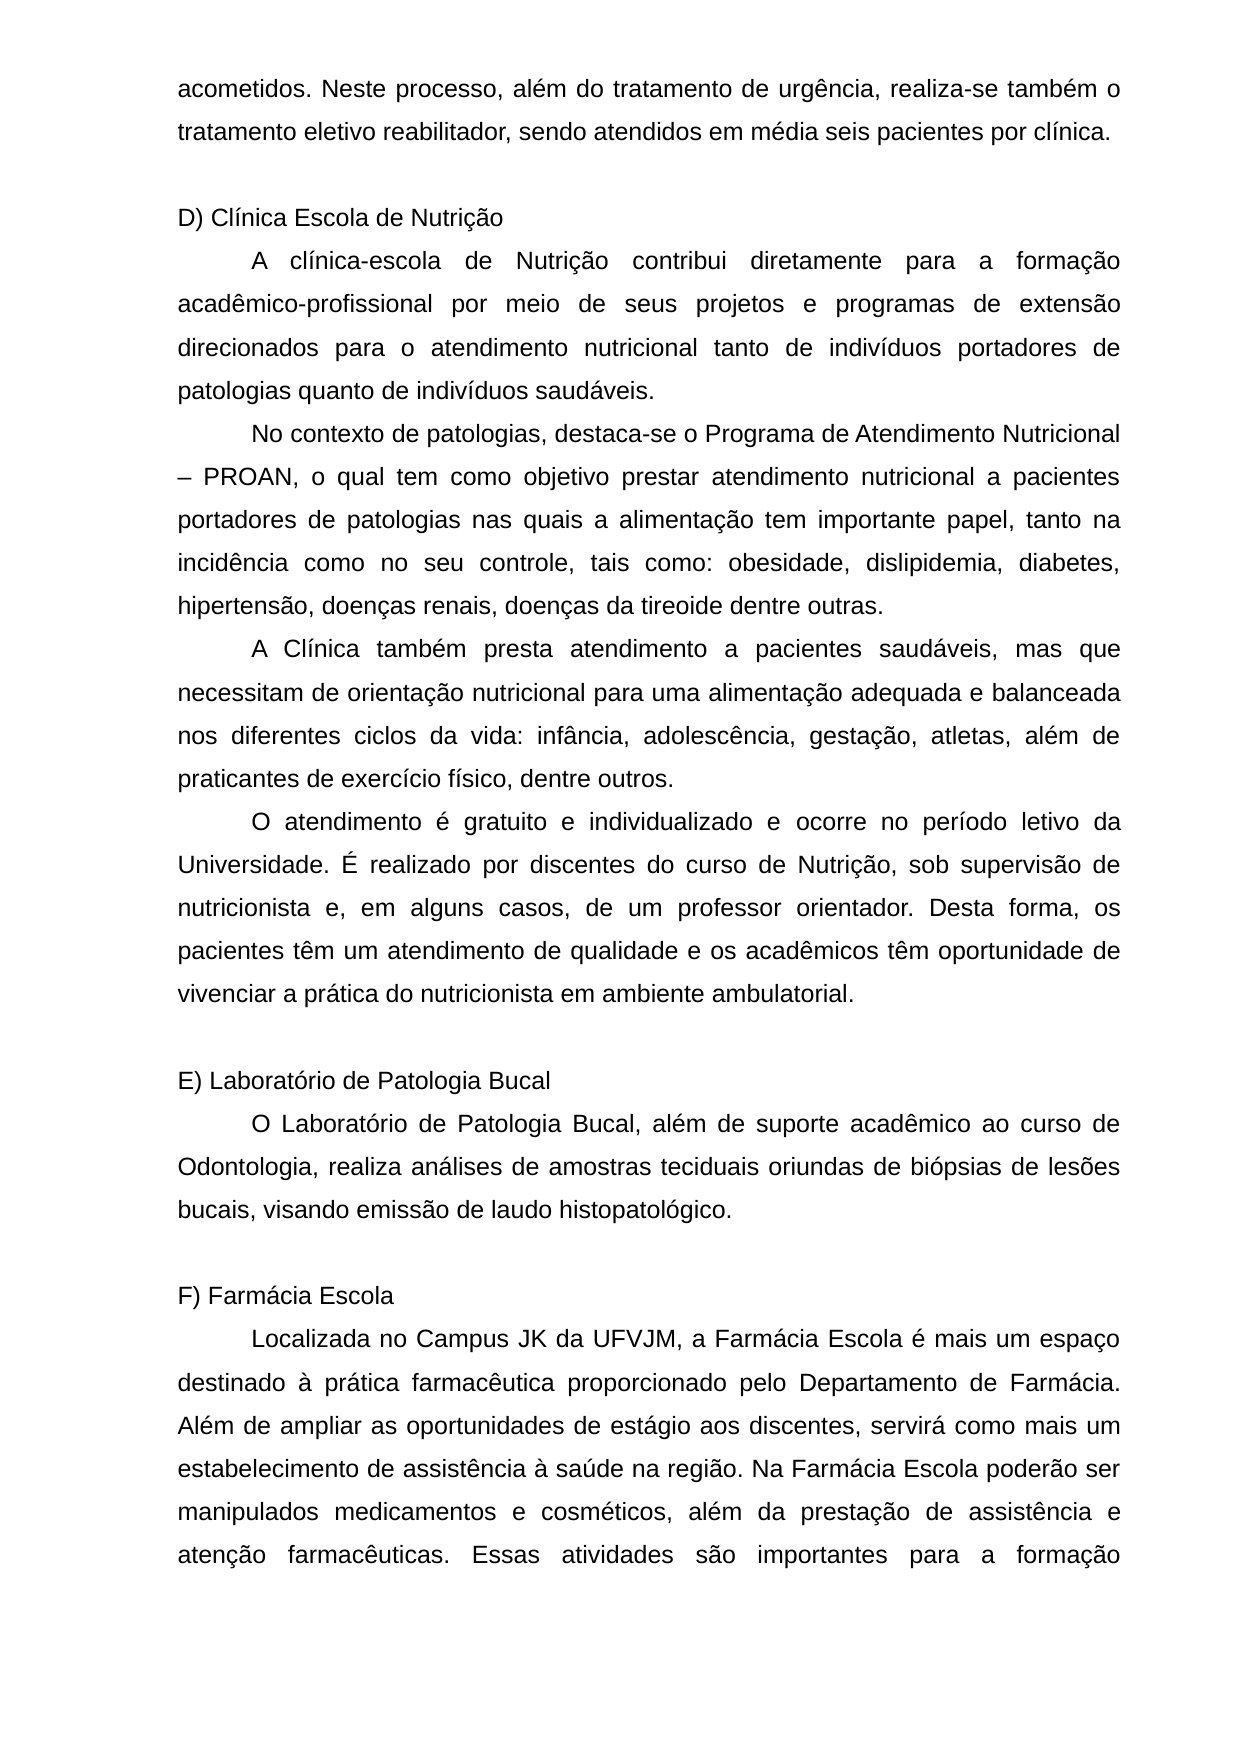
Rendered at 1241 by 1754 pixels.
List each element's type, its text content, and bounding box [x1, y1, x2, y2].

text D) Clínica Escola de Nutrição [177, 203, 1122, 232]
text acometidos. Neste processo, além do tratamento de urgência, realiza-se também o tratamento eletivo reabilitador, sendo atendidos em média seis pacientes por clínica. [177, 74, 1122, 146]
text A clínica-escola de Nutrição contribui diretamente para a formação acadêmico-profissional por meio de seus projetos e programas de extensão direcionados para o atendimento nutricional tanto de indivíduos portadores de patologias quanto de indivíduos saudáveis. [177, 246, 1122, 404]
text No contexto de patologias, destaca-se o Programa de Atendimento Nutricional – PROAN, o qual tem como objetivo prestar atendimento nutricional a pacientes portadores de patologias nas quais a alimentação tem importante papel, tanto na incidência como no seu controle, tais como: obesidade, dislipidemia, diabetes, hipertensão, doenças renais, doenças da tireoide dentre outras. [177, 419, 1122, 620]
text F) Farmácia Escola [177, 1281, 1122, 1310]
text A Clínica também presta atendimento a pacientes saudáveis, mas que necessitam de orientação nutricional para uma alimentação adequada e balanceada nos diferentes ciclos da vida: infância, adolescência, gestação, atletas, além de praticantes de exercício físico, dentre outros. [177, 634, 1122, 793]
text E) Laboratório de Patologia Bucal [177, 1066, 1122, 1094]
text O Laboratório de Patologia Bucal, além de suporte acadêmico ao curso de Odontologia, realiza análises de amostras teciduais oriundas de biópsias de lesões bucais, visando emissão de laudo histopatológico. [177, 1109, 1122, 1224]
text O atendimento é gratuito e individualizado e ocorre no período letivo da Universidade. É realizado por discentes do curso de Nutrição, sob supervisão de nutricionista e, em alguns casos, de um professor orientador. Desta forma, os pacientes têm um atendimento de qualidade e os acadêmicos têm oportunidade de vivenciar a prática do nutricionista em ambiente ambulatorial. [177, 807, 1122, 1008]
text Localizada no Campus JK da UFVJM, a Farmácia Escola é mais um espaço destinado à prática farmacêutica proporcionado pelo Departamento de Farmácia. Além de ampliar as oportunidades de estágio aos discentes, servirá como mais um estabelecimento de assistência à saúde na região. Na Farmácia Escola poderão ser manipulados medicamentos e cosméticos, além da prestação de assistência e atenção farmacêuticas. Essas atividades são importantes para a formação [177, 1324, 1122, 1569]
